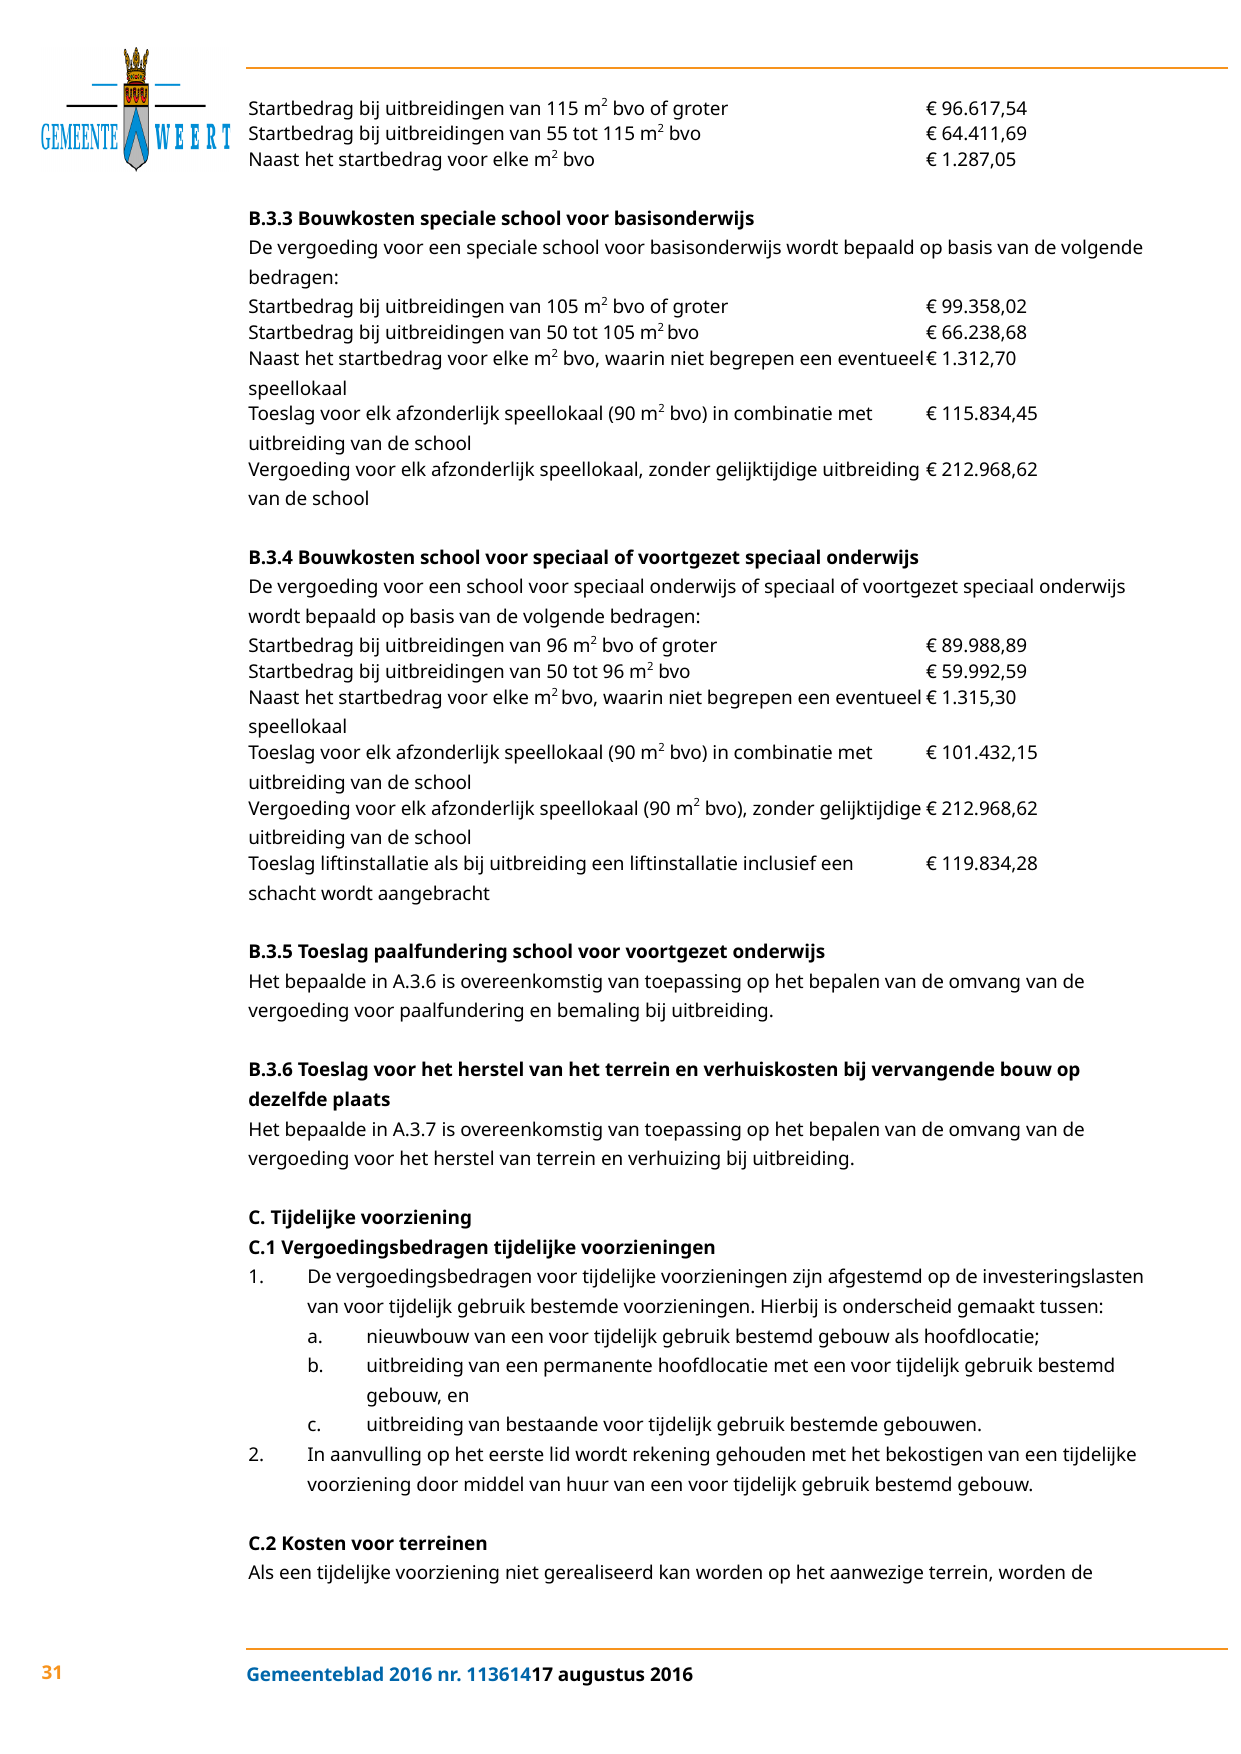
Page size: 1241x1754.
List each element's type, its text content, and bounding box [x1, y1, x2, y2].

table_cell € 212.968,62 [926, 795, 1152, 850]
list uitbreiding van een permanente hoofdlocatie met een voor tijdelijk gebruik bestemd gebouw, en [307, 1352, 1152, 1408]
picture [41, 47, 231, 172]
text Het bepaalde in A.3.6 is overeenkomstig van toepassing op het bepalen van de omvang van de vergoeding voor paalfundering en bemaling bij uitbreiding. [248, 968, 1152, 1023]
table_header Startbedrag bij uitbreidingen van 105 m2 bvo of groter [248, 294, 926, 319]
table_cell € 59.992,59 [926, 659, 1152, 684]
table_cell Naast het startbedrag voor elke m2 bvo, waarin niet begrepen een eventueel speellokaal [248, 684, 926, 739]
table_cell € 212.968,62 [926, 456, 1152, 511]
text C. Tijdelijke voorziening [248, 1204, 1152, 1230]
text Het bepaalde in A.3.7 is overeenkomstig van toepassing op het bepalen van de omvang van de vergoeding voor het herstel van terrein en verhuizing bij uitbreiding. [248, 1116, 1152, 1171]
text B.3.6 Toeslag voor het herstel van het terrein en verhuiskosten bij vervangende bouw op dezelfde plaats [248, 1057, 1152, 1112]
text B.3.4 Bouwkosten school voor speciaal of voortgezet speciaal onderwijs [248, 544, 1152, 569]
list nieuwbouw van een voor tijdelijk gebruik bestemd gebouw als hoofdlocatie; [307, 1323, 1152, 1348]
table_header € 89.988,89 [926, 633, 1152, 658]
text B.3.3 Bouwkosten speciale school voor basisonderwijs [248, 205, 1152, 231]
text C.1 Vergoedingsbedragen tijdelijke voorzieningen [248, 1234, 1152, 1260]
table_cell € 115.834,45 [926, 400, 1152, 456]
text C.2 Kosten voor terreinen [248, 1530, 1152, 1556]
table_cell Naast het startbedrag voor elke m2 bvo, waarin niet begrepen een eventueel speellokaal [248, 345, 926, 400]
table_cell € 1.287,05 [926, 146, 1152, 172]
table_cell Startbedrag bij uitbreidingen van 50 tot 96 m2 bvo [248, 659, 926, 684]
list De vergoedingsbedragen voor tijdelijke voorzieningen zijn afgestemd op de investeringslasten van voor tijdelijk gebruik bestemde voorzieningen. Hierbij is onderscheid gemaakt tussen: [248, 1264, 1152, 1319]
table_cell € 64.411,69 [926, 121, 1152, 146]
table_cell Naast het startbedrag voor elke m2 bvo [248, 146, 926, 172]
list In aanvulling op het eerste lid wordt rekening gehouden met het bekostigen van een tijdelijke voorziening door middel van huur van een voor tijdelijk gebruik bestemd gebouw. [248, 1441, 1152, 1496]
table_cell Startbedrag bij uitbreidingen van 50 tot 105 m2 bvo [248, 319, 926, 345]
table_header Startbedrag bij uitbreidingen van 96 m2 bvo of groter [248, 633, 926, 658]
table_cell € 101.432,15 [926, 740, 1152, 795]
list uitbreiding van bestaande voor tijdelijk gebruik bestemde gebouwen. [307, 1412, 1152, 1437]
text Als een tijdelijke voorziening niet gerealiseerd kan worden op het aanwezige terrein, worden de [248, 1559, 1152, 1585]
table_cell Vergoeding voor elk afzonderlijk speellokaal (90 m2 bvo), zonder gelijktijdige uitbreiding van de school [248, 795, 926, 850]
table_cell Toeslag voor elk afzonderlijk speellokaal (90 m2 bvo) in combinatie met uitbreiding van de school [248, 400, 926, 456]
table_cell € 66.238,68 [926, 319, 1152, 345]
table_header € 96.617,54 [926, 95, 1152, 121]
table_cell Vergoeding voor elk afzonderlijk speellokaal, zonder gelijktijdige uitbreiding van de school [248, 456, 926, 511]
table_cell Startbedrag bij uitbreidingen van 55 tot 115 m2 bvo [248, 121, 926, 146]
text De vergoeding voor een school voor speciaal onderwijs of speciaal of voortgezet speciaal onderwijs wordt bepaald op basis van de volgende bedragen: [248, 573, 1152, 629]
table_cell Toeslag liftinstallatie als bij uitbreiding een liftinstallatie inclusief een schacht wordt aangebracht [248, 850, 926, 905]
text De vergoeding voor een speciale school voor basisonderwijs wordt bepaald op basis van de volgende bedragen: [248, 234, 1152, 290]
table_cell € 1.315,30 [926, 684, 1152, 739]
table_cell € 1.312,70 [926, 345, 1152, 400]
table_cell Toeslag voor elk afzonderlijk speellokaal (90 m2 bvo) in combinatie met uitbreiding van de school [248, 740, 926, 795]
table_header € 99.358,02 [926, 294, 1152, 319]
table_header Startbedrag bij uitbreidingen van 115 m2 bvo of groter [248, 95, 926, 121]
text B.3.5 Toeslag paalfundering school voor voortgezet onderwijs [248, 938, 1152, 964]
table_cell € 119.834,28 [926, 850, 1152, 905]
